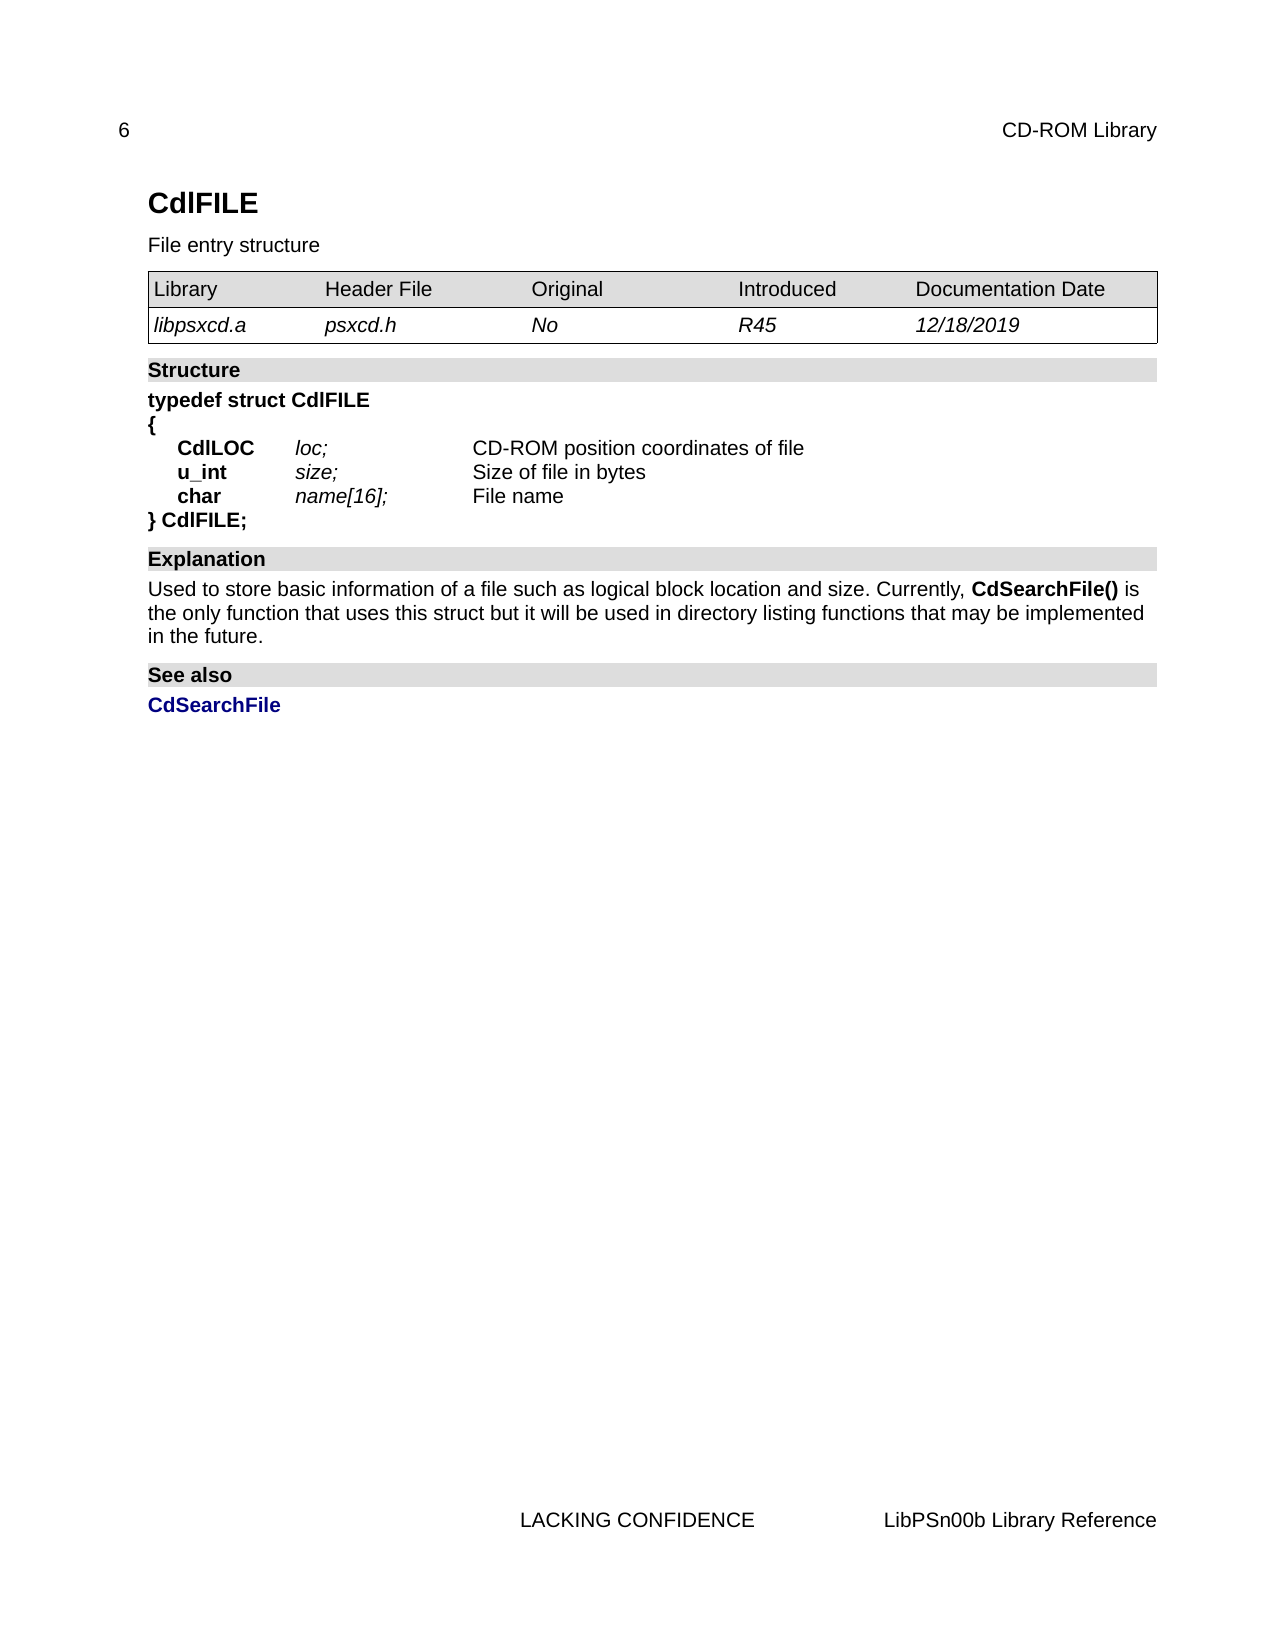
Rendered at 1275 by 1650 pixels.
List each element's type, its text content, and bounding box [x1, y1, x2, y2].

text u_int size; Size of file in bytes [148, 460, 1157, 484]
text typedef struct CdlFILE [148, 388, 1157, 412]
text } CdlFILE; [148, 508, 1157, 532]
subtitle Explanation [148, 547, 1157, 571]
text libpsxcd.a psxcd.h No R45 12/18/2019 [149, 308, 1157, 343]
subtitle CdlFILE [148, 186, 1157, 220]
subtitle See also [148, 663, 1157, 687]
text Used to store basic information of a file such as logical block location and size. Currently, CdSearchFile() is the only function that uses this struct but it will be used in directory listing functions that may be implemented in the future. [148, 576, 1157, 648]
text char name[16]; File name [148, 484, 1157, 508]
text CdSearchFile [148, 693, 1157, 717]
text Library Header File Original Introduced Documentation Date [149, 272, 1157, 307]
text File entry structure [148, 232, 1157, 256]
text CdlLOC loc; CD-ROM position coordinates of file [148, 436, 1157, 460]
text { [148, 412, 1157, 436]
subtitle Structure [148, 358, 1157, 382]
